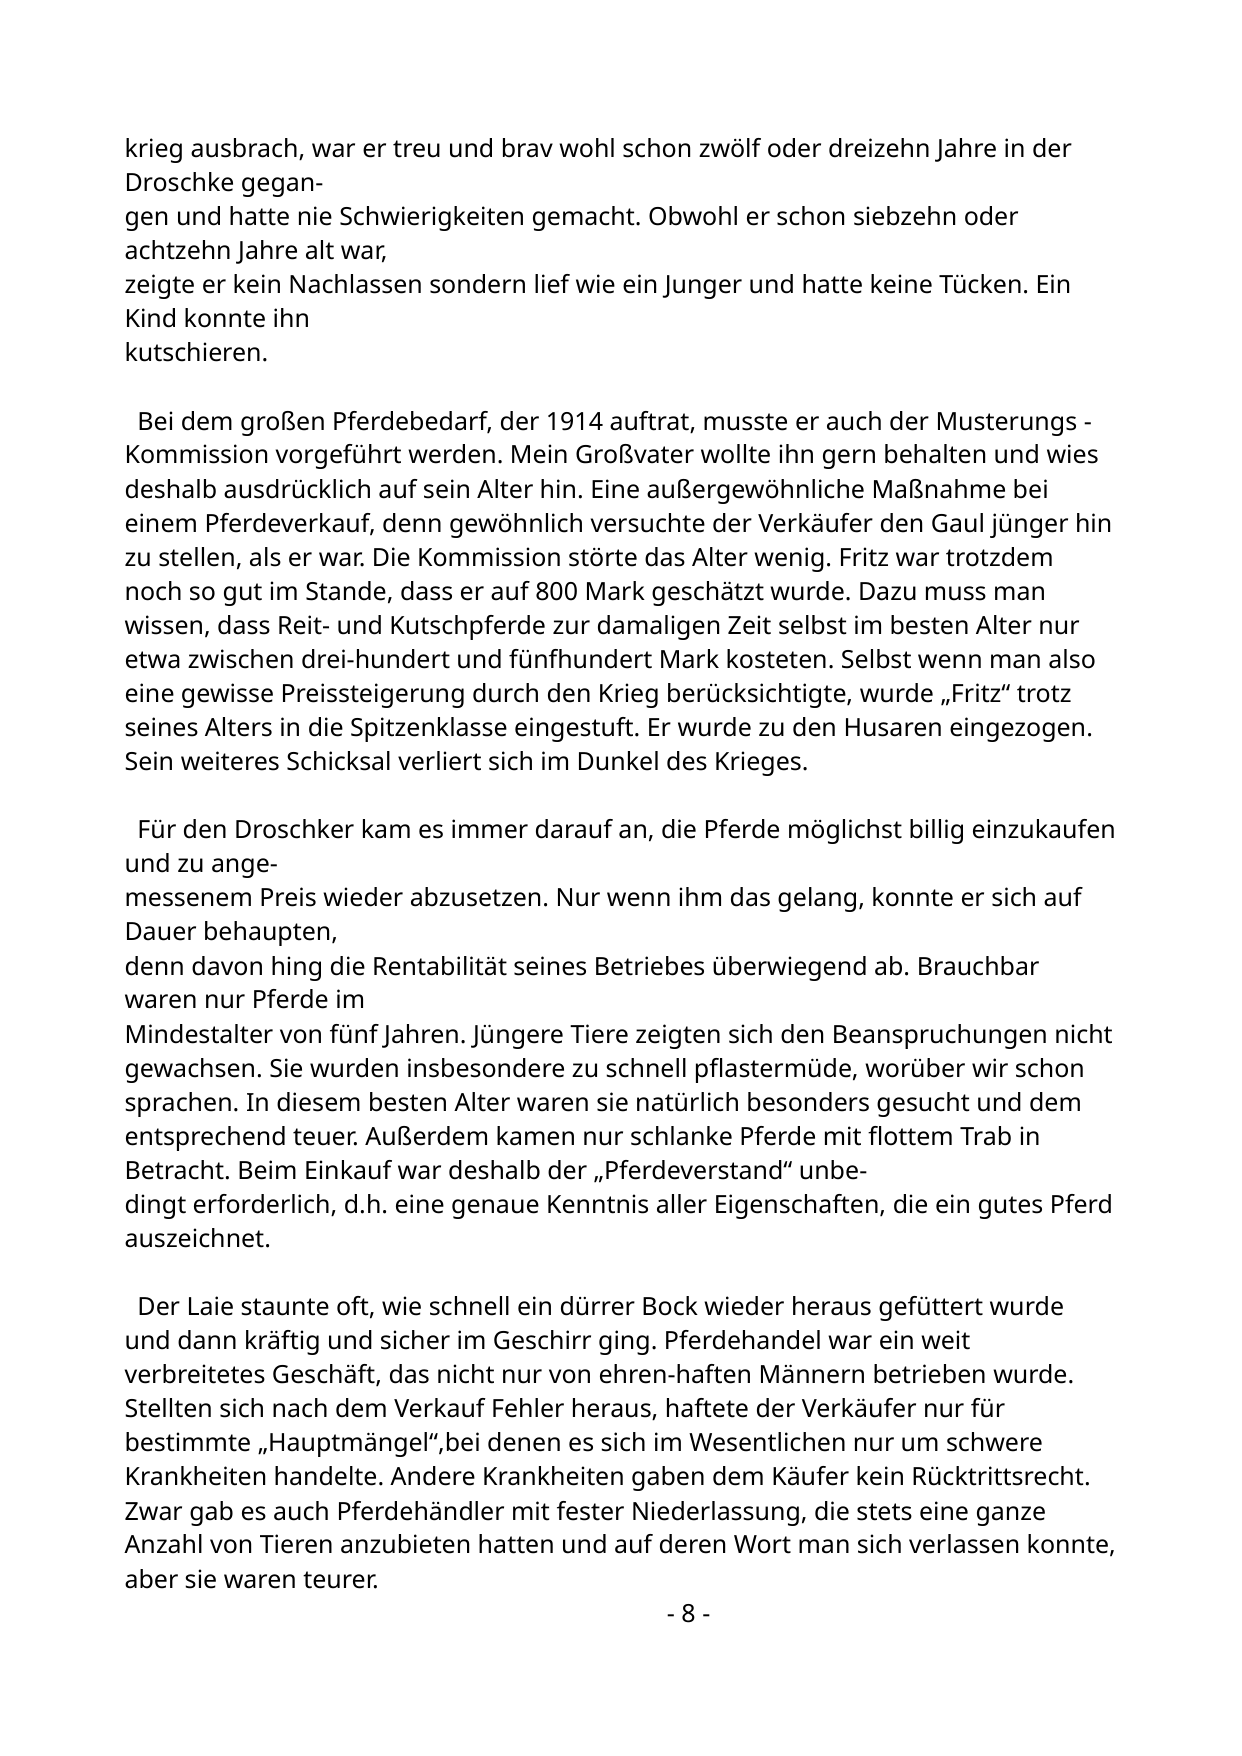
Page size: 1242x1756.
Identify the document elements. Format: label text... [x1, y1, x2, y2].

text messenem Preis wieder abzusetzen. Nur wenn ihm das gelang, konnte er sich auf Dauer behaupten, [118, 880, 1123, 948]
text Der Laie staunte oft, wie schnell ein dürrer Bock wieder heraus gefüttert wurde und dann kräftig und sicher im Geschirr ging. Pferdehandel war ein weit verbreitetes Geschäft, das nicht nur von ehren-haften Männern betrieben wurde. Stellten sich nach dem Verkauf Fehler heraus, haftete der Verkäufer nur für bestimmte „Hauptmängel“,bei denen es sich im Wesentlichen nur um schwere Krankheiten handelte. Andere Krankheiten gaben dem Käufer kein Rücktrittsrecht. Zwar gab es auch Pferdehändler mit fester Niederlassung, die stets eine ganze Anzahl von Tieren anzubieten hatten und auf deren Wort man sich verlassen konnte, aber sie waren teurer. [118, 1289, 1123, 1595]
text Bei dem großen Pferdebedarf, der 1914 auftrat, musste er auch der Musterungs - Kommission vorgeführt werden. Mein Großvater wollte ihn gern behalten und wies deshalb ausdrücklich auf sein Alter hin. Eine außergewöhnliche Maßnahme bei einem Pferdeverkauf, denn gewöhnlich versuchte der Verkäufer den Gaul jünger hin zu stellen, als er war. Die Kommission störte das Alter wenig. Fritz war trotzdem noch so gut im Stande, dass er auf 800 Mark geschätzt wurde. Dazu muss man wissen, dass Reit- und Kutschpferde zur damaligen Zeit selbst im besten Alter nur etwa zwischen drei-hundert und fünfhundert Mark kosteten. Selbst wenn man also eine gewisse Preissteigerung durch den Krieg berücksichtigte, wurde „Fritz“ trotz seines Alters in die Spitzenklasse eingestuft. Er wurde zu den Husaren eingezogen. Sein weiteres Schicksal verliert sich im Dunkel des Krieges. [118, 403, 1123, 778]
text Mindestalter von fünf Jahren. Jüngere Tiere zeigten sich den Beanspruchungen nicht gewachsen. Sie wurden insbesondere zu schnell pflastermüde, worüber wir schon sprachen. In diesem besten Alter waren sie natürlich besonders gesucht und dem entsprechend teuer. Außerdem kamen nur schlanke Pferde mit flottem Trab in Betracht. Beim Einkauf war deshalb der „Pferdeverstand“ unbe- [118, 1016, 1123, 1187]
text denn davon hing die Rentabilität seines Betriebes überwiegend ab. Brauchbar waren nur Pferde im [118, 948, 1123, 1016]
text Für den Droschker kam es immer darauf an, die Pferde möglichst billig einzukaufen und zu ange- [118, 812, 1123, 880]
text gen und hatte nie Schwierigkeiten gemacht. Obwohl er schon siebzehn oder achtzehn Jahre alt war, [118, 199, 1123, 267]
text - 8 - [118, 1595, 1123, 1636]
text krieg ausbrach, war er treu und brav wohl schon zwölf oder dreizehn Jahre in der Droschke gegan- [118, 124, 1123, 199]
text dingt erforderlich, d.h. eine genaue Kenntnis aller Eigenschaften, die ein gutes Pferd auszeichnet. [118, 1187, 1123, 1255]
text kutschieren. [118, 335, 1123, 369]
text zeigte er kein Nachlassen sondern lief wie ein Junger und hatte keine Tücken. Ein Kind konnte ihn [118, 267, 1123, 335]
